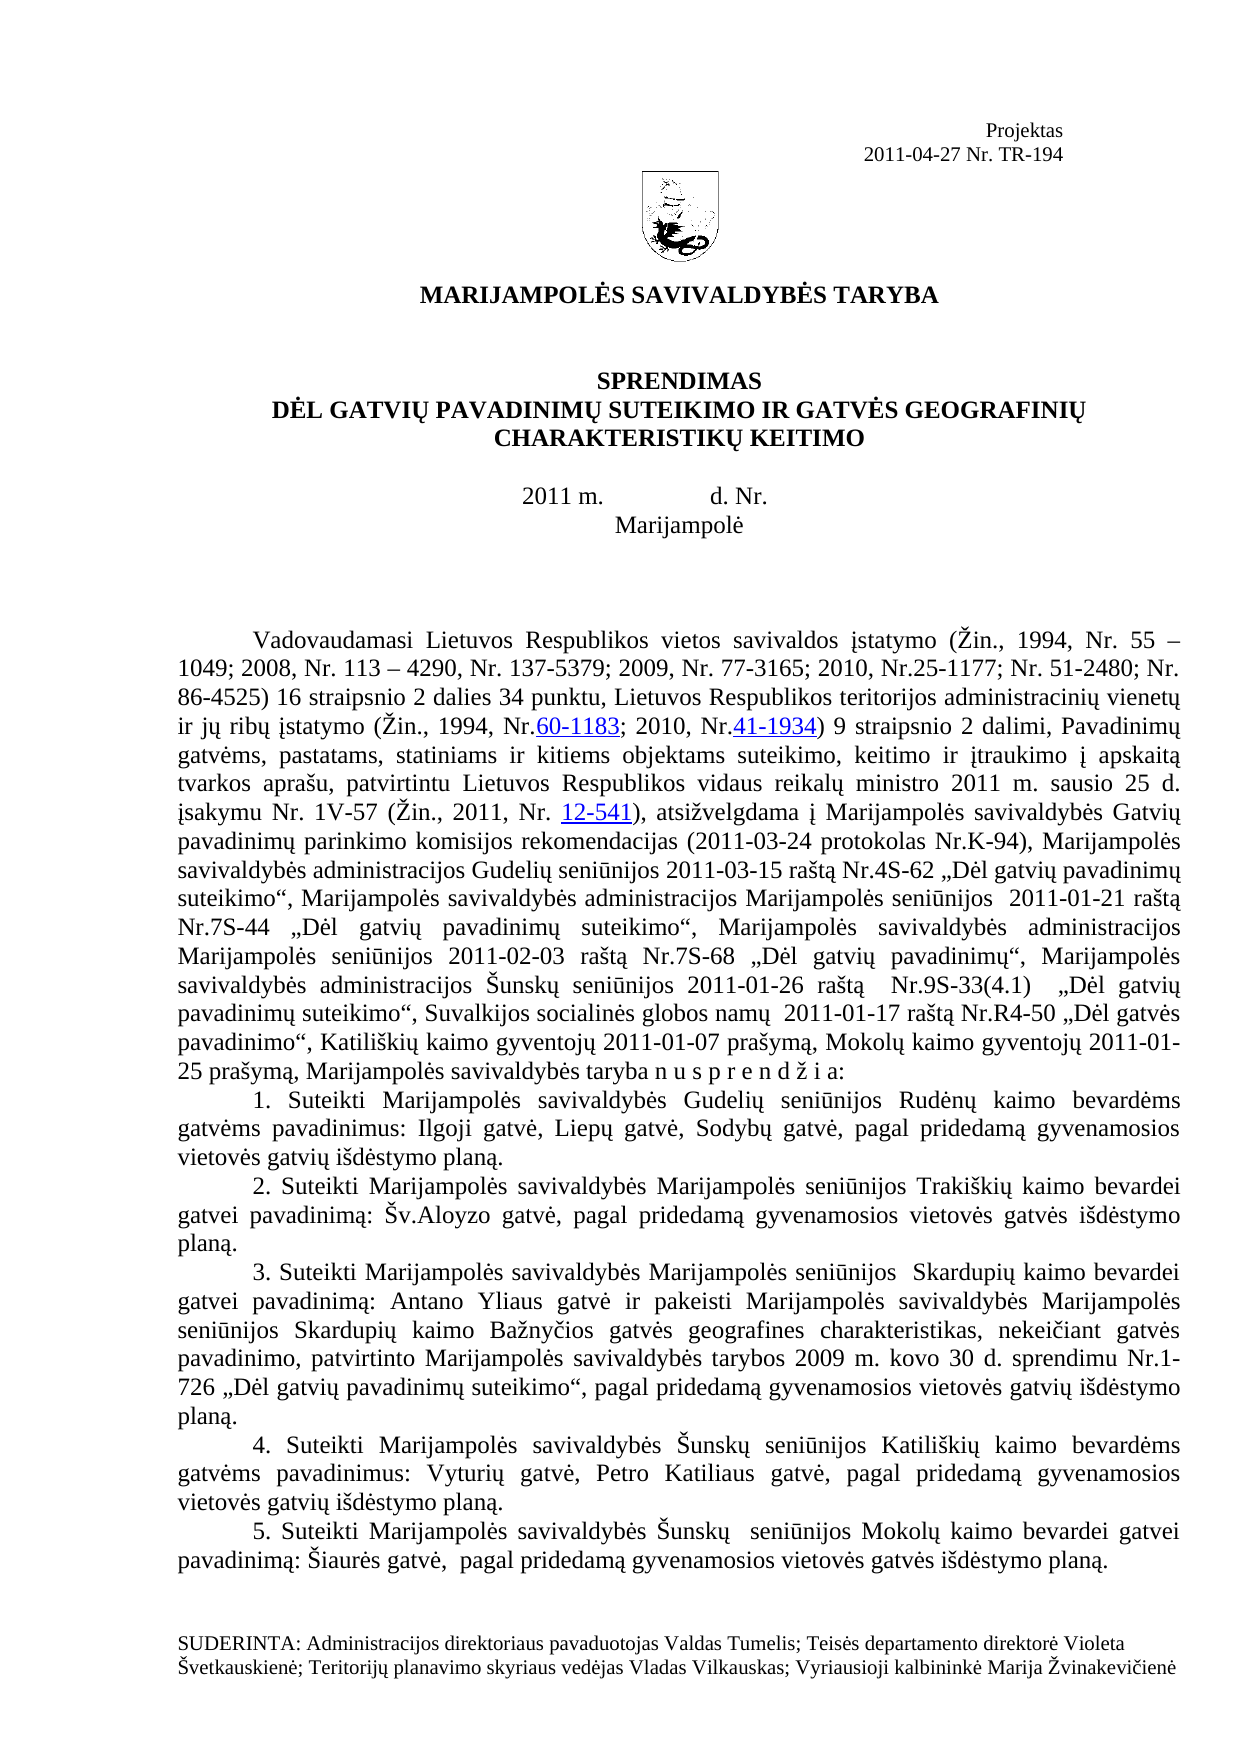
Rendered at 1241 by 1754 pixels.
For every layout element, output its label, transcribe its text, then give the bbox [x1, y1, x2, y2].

text SPRENDIMAS [177, 366, 1181, 395]
text Vadovaudamasi Lietuvos Respublikos vietos savivaldos įstatymo (Žin., 1994, Nr. 55 – 1049; 2008, Nr. 113 – 4290, Nr. 137-5379; 2009, Nr. 77-3165; 2010, Nr.25-1177; Nr. 51-2480; Nr. 86-4525) 16 straipsnio 2 dalies 34 punktu, Lietuvos Respublikos teritorijos administracinių vienetų ir jų ribų įstatymo (Žin., 1994, Nr.60-1183; 2010, Nr.41-1934) 9 straipsnio 2 dalimi, Pavadinimų gatvėms, pastatams, statiniams ir kitiems objektams suteikimo, keitimo ir įtraukimo į apskaitą tvarkos aprašu, patvirtintu Lietuvos Respublikos vidaus reikalų ministro 2011 m. sausio 25 d. įsakymu Nr. 1V-57 (Žin., 2011, Nr. 12-541), atsižvelgdama į Marijampolės savivaldybės Gatvių pavadinimų parinkimo komisijos rekomendacijas (2011-03-24 protokolas Nr.K-94), Marijampolės savivaldybės administracijos Gudelių seniūnijos 2011-03-15 raštą Nr.4S-62 „Dėl gatvių pavadinimų suteikimo“, Marijampolės savivaldybės administracijos Marijampolės seniūnijos 2011-01-21 raštą Nr.7S-44 „Dėl gatvių pavadinimų suteikimo“, Marijampolės savivaldybės administracijos Marijampolės seniūnijos 2011-02-03 raštą Nr.7S-68 „Dėl gatvių pavadinimų“, Marijampolės savivaldybės administracijos Šunskų seniūnijos 2011-01-26 raštą Nr.9S-33(4.1) „Dėl gatvių pavadinimų suteikimo“, Suvalkijos socialinės globos namų 2011-01-17 raštą Nr.R4-50 „Dėl gatvės pavadinimo“, Katiliškių kaimo gyventojų 2011-01-07 prašymą, Mokolų kaimo gyventojų 2011-01-25 prašymą, Marijampolės savivaldybės taryba n u s p r e n d ž i a: [177, 625, 1181, 1085]
text 3. Suteikti Marijampolės savivaldybės Marijampolės seniūnijos Skardupių kaimo bevardei gatvei pavadinimą: Antano Yliaus gatvė ir pakeisti Marijampolės savivaldybės Marijampolės seniūnijos Skardupių kaimo Bažnyčios gatvės geografines charakteristikas, nekeičiant gatvės pavadinimo, patvirtinto Marijampolės savivaldybės tarybos 2009 m. kovo 30 d. sprendimu Nr.1- 726 „Dėl gatvių pavadinimų suteikimo“, pagal pridedamą gyvenamosios vietovės gatvių išdėstymo planą. [177, 1257, 1181, 1430]
text Marijampolė [177, 510, 1181, 538]
text 2011 m. d. Nr. [177, 481, 1181, 510]
text 2011-04-27 Nr. TR-194 [177, 142, 1063, 166]
text Projektas [177, 118, 1063, 142]
text 1. Suteikti Marijampolės savivaldybės Gudelių seniūnijos Rudėnų kaimo bevardėms gatvėms pavadinimus: Ilgoji gatvė, Liepų gatvė, Sodybų gatvė, pagal pridedamą gyvenamosios vietovės gatvių išdėstymo planą. [177, 1085, 1181, 1171]
text 4. Suteikti Marijampolės savivaldybės Šunskų seniūnijos Katiliškių kaimo bevardėms gatvėms pavadinimus: Vyturių gatvė, Petro Katiliaus gatvė, pagal pridedamą gyvenamosios vietovės gatvių išdėstymo planą. [177, 1430, 1181, 1516]
text 2. Suteikti Marijampolės savivaldybės Marijampolės seniūnijos Trakiškių kaimo bevardei gatvei pavadinimą: Šv.Aloyzo gatvė, pagal pridedamą gyvenamosios vietovės gatvės išdėstymo planą. [177, 1171, 1181, 1257]
text MARIJAMPOLĖS SAVIVALDYBĖS TARYBA [177, 280, 1181, 308]
text 5. Suteikti Marijampolės savivaldybės Šunskų seniūnijos Mokolų kaimo bevardei gatvei pavadinimą: Šiaurės gatvė, pagal pridedamą gyvenamosios vietovės gatvės išdėstymo planą. [177, 1516, 1181, 1573]
text DĖL GATVIŲ PAVADINIMŲ SUTEIKIMO IR GATVĖS GEOGRAFINIŲ CHARAKTERISTIKŲ KEITIMO [177, 395, 1181, 452]
